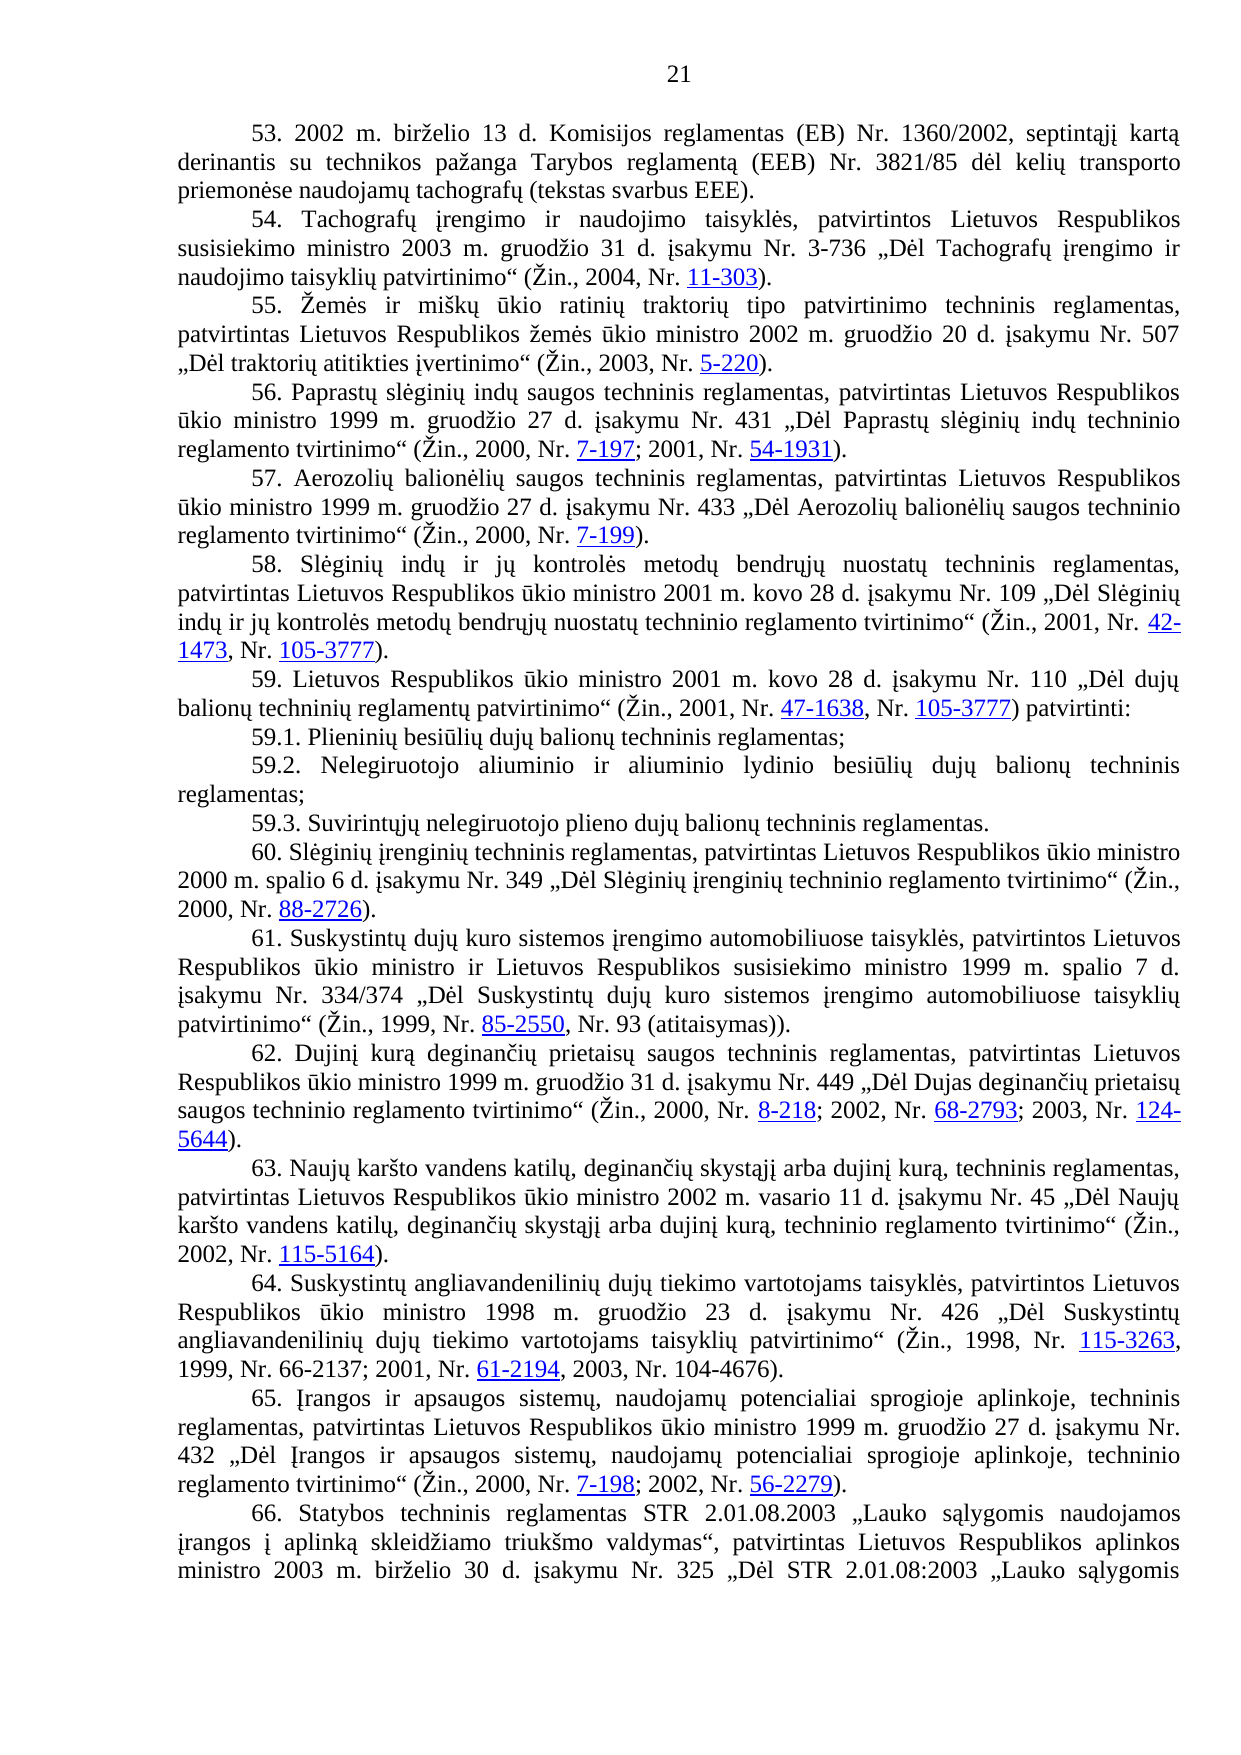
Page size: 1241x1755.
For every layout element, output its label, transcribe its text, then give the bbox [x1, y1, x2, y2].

text 53. 2002 m. birželio 13 d. Komisijos reglamentas (EB) Nr. 1360/2002, septintąjį kartą derinantis su technikos pažanga Tarybos reglamentą (EEB) Nr. 3821/85 dėl kelių transporto priemonėse naudojamų tachografų (tekstas svarbus EEE). [177, 118, 1181, 204]
text 62. Dujinį kurą deginančių prietaisų saugos techninis reglamentas, patvirtintas Lietuvos Respublikos ūkio ministro 1999 m. gruodžio 31 d. įsakymu Nr. 449 „Dėl Dujas deginančių prietaisų saugos techninio reglamento tvirtinimo“ (Žin., 2000, Nr. 8-218; 2002, Nr. 68-2793; 2003, Nr. 124-5644). [177, 1038, 1181, 1153]
text 66. Statybos techninis reglamentas STR 2.01.08.2003 „Lauko sąlygomis naudojamos įrangos į aplinką skleidžiamo triukšmo valdymas“, patvirtintas Lietuvos Respublikos aplinkos ministro 2003 m. birželio 30 d. įsakymu Nr. 325 „Dėl STR 2.01.08:2003 „Lauko sąlygomis [177, 1498, 1181, 1584]
text 60. Slėginių įrenginių techninis reglamentas, patvirtintas Lietuvos Respublikos ūkio ministro 2000 m. spalio 6 d. įsakymu Nr. 349 „Dėl Slėginių įrenginių techninio reglamento tvirtinimo“ (Žin., 2000, Nr. 88-2726). [177, 837, 1181, 923]
text 63. Naujų karšto vandens katilų, deginančių skystąjį arba dujinį kurą, techninis reglamentas, patvirtintas Lietuvos Respublikos ūkio ministro 2002 m. vasario 11 d. įsakymu Nr. 45 „Dėl Naujų karšto vandens katilų, deginančių skystąjį arba dujinį kurą, techninio reglamento tvirtinimo“ (Žin., 2002, Nr. 115-5164). [177, 1153, 1181, 1268]
text 58. Slėginių indų ir jų kontrolės metodų bendrųjų nuostatų techninis reglamentas, patvirtintas Lietuvos Respublikos ūkio ministro 2001 m. kovo 28 d. įsakymu Nr. 109 „Dėl Slėginių indų ir jų kontrolės metodų bendrųjų nuostatų techninio reglamento tvirtinimo“ (Žin., 2001, Nr. 42-1473, Nr. 105-3777). [177, 549, 1181, 664]
text 55. Žemės ir miškų ūkio ratinių traktorių tipo patvirtinimo techninis reglamentas, patvirtintas Lietuvos Respublikos žemės ūkio ministro 2002 m. gruodžio 20 d. įsakymu Nr. 507 „Dėl traktorių atitikties įvertinimo“ (Žin., 2003, Nr. 5-220). [177, 291, 1181, 377]
text 57. Aerozolių balionėlių saugos techninis reglamentas, patvirtintas Lietuvos Respublikos ūkio ministro 1999 m. gruodžio 27 d. įsakymu Nr. 433 „Dėl Aerozolių balionėlių saugos techninio reglamento tvirtinimo“ (Žin., 2000, Nr. 7-199). [177, 463, 1181, 549]
text 54. Tachografų įrengimo ir naudojimo taisyklės, patvirtintos Lietuvos Respublikos susisiekimo ministro 2003 m. gruodžio 31 d. įsakymu Nr. 3-736 „Dėl Tachografų įrengimo ir naudojimo taisyklių patvirtinimo“ (Žin., 2004, Nr. 11-303). [177, 204, 1181, 291]
text 65. Įrangos ir apsaugos sistemų, naudojamų potencialiai sprogioje aplinkoje, techninis reglamentas, patvirtintas Lietuvos Respublikos ūkio ministro 1999 m. gruodžio 27 d. įsakymu Nr. 432 „Dėl Įrangos ir apsaugos sistemų, naudojamų potencialiai sprogioje aplinkoje, techninio reglamento tvirtinimo“ (Žin., 2000, Nr. 7-198; 2002, Nr. 56-2279). [177, 1383, 1181, 1498]
text 64. Suskystintų angliavandenilinių dujų tiekimo vartotojams taisyklės, patvirtintos Lietuvos Respublikos ūkio ministro 1998 m. gruodžio 23 d. įsakymu Nr. 426 „Dėl Suskystintų angliavandenilinių dujų tiekimo vartotojams taisyklių patvirtinimo“ (Žin., 1998, Nr. 115-3263, 1999, Nr. 66-2137; 2001, Nr. 61-2194, 2003, Nr. 104-4676). [177, 1268, 1181, 1383]
text 59. Lietuvos Respublikos ūkio ministro 2001 m. kovo 28 d. įsakymu Nr. 110 „Dėl dujų balionų techninių reglamentų patvirtinimo“ (Žin., 2001, Nr. 47-1638, Nr. 105-3777) patvirtinti: [177, 664, 1181, 722]
text 59.1. Plieninių besiūlių dujų balionų techninis reglamentas; [177, 722, 1181, 751]
text 56. Paprastų slėginių indų saugos techninis reglamentas, patvirtintas Lietuvos Respublikos ūkio ministro 1999 m. gruodžio 27 d. įsakymu Nr. 431 „Dėl Paprastų slėginių indų techninio reglamento tvirtinimo“ (Žin., 2000, Nr. 7-197; 2001, Nr. 54-1931). [177, 377, 1181, 463]
text 61. Suskystintų dujų kuro sistemos įrengimo automobiliuose taisyklės, patvirtintos Lietuvos Respublikos ūkio ministro ir Lietuvos Respublikos susisiekimo ministro 1999 m. spalio 7 d. įsakymu Nr. 334/374 „Dėl Suskystintų dujų kuro sistemos įrengimo automobiliuose taisyklių patvirtinimo“ (Žin., 1999, Nr. 85-2550, Nr. 93 (atitaisymas)). [177, 923, 1181, 1038]
text 59.2. Nelegiruotojo aliuminio ir aliuminio lydinio besiūlių dujų balionų techninis reglamentas; [177, 751, 1181, 808]
text 59.3. Suvirintųjų nelegiruotojo plieno dujų balionų techninis reglamentas. [177, 808, 1181, 837]
